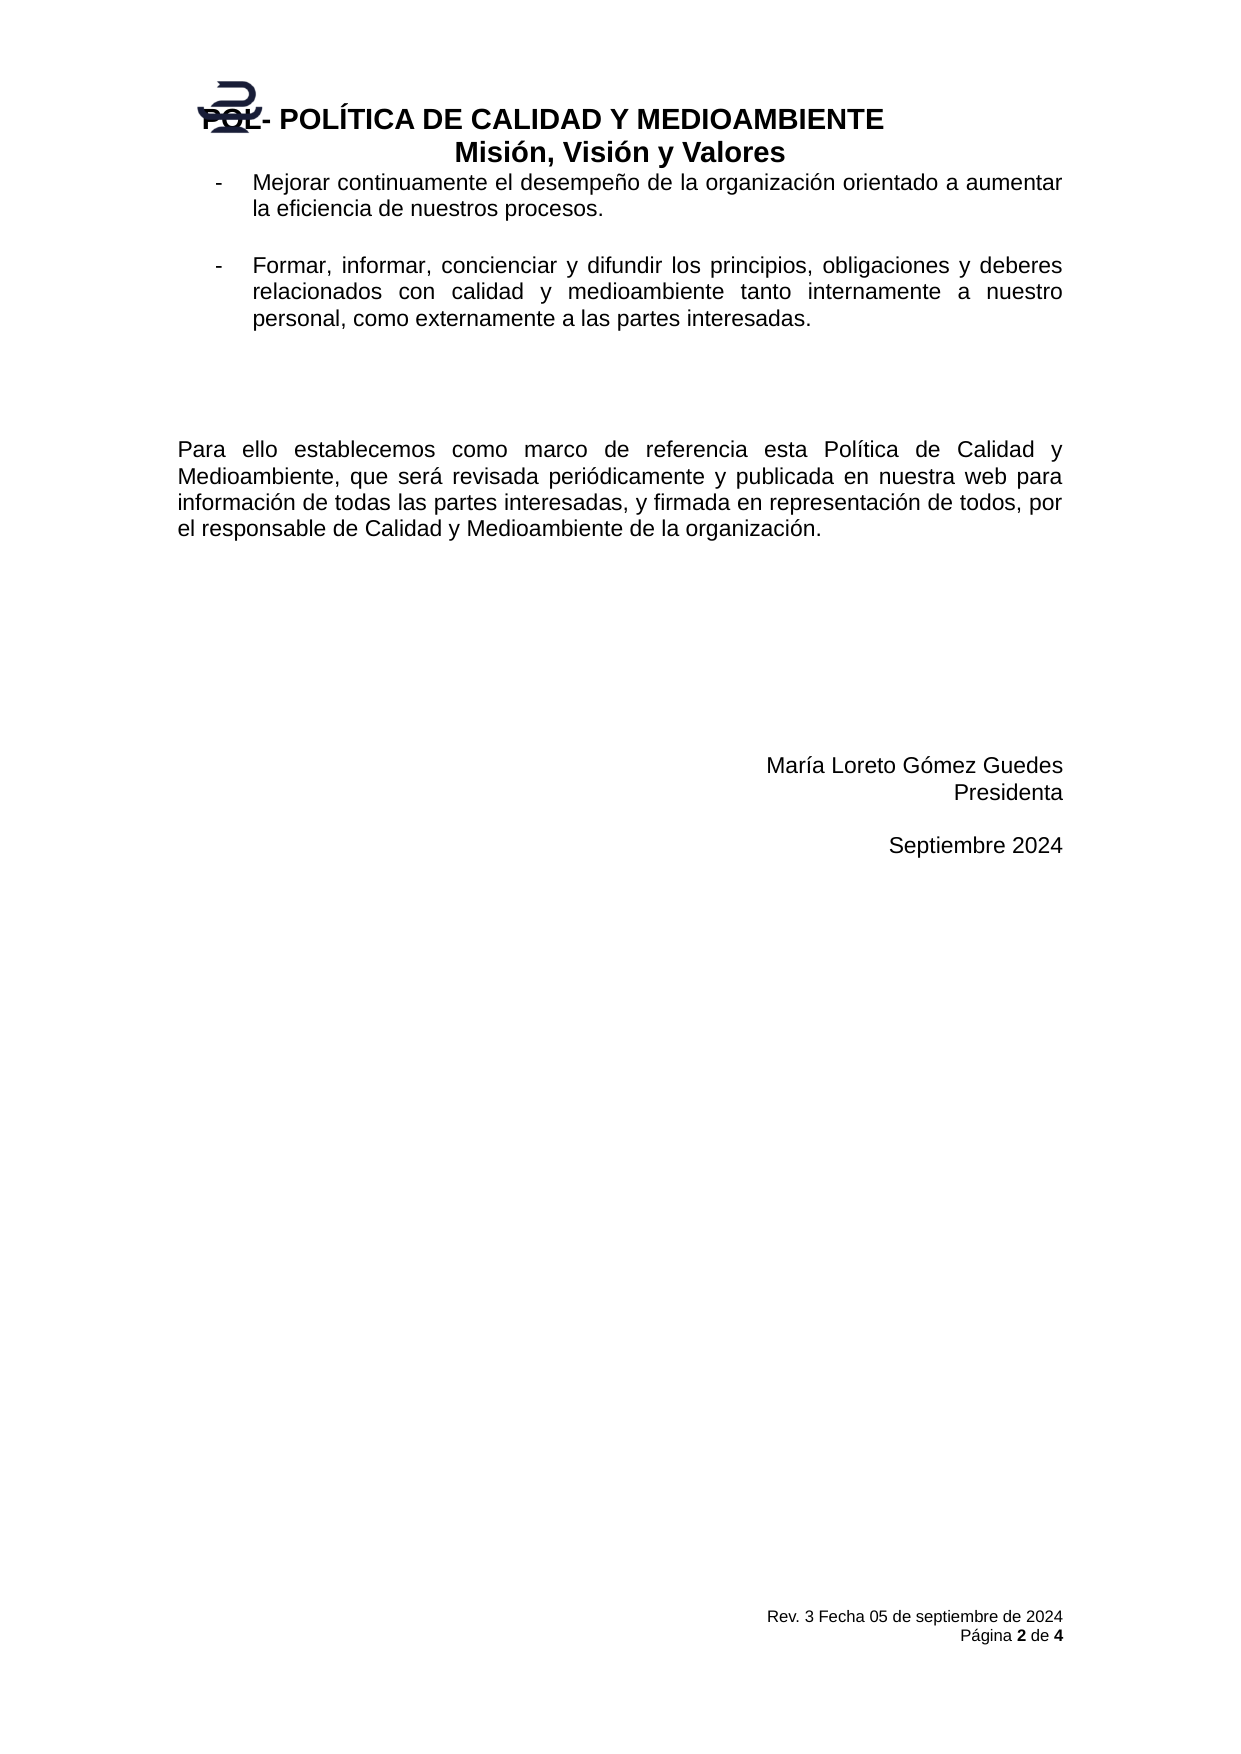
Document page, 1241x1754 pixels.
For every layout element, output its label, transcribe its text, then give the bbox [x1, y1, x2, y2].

text Para ello establecemos como marco de referencia esta Política de Calidad y Medioambiente, que será revisada periódicamente y publicada en nuestra web para información de todas las partes interesadas, y firmada en representación de todos, por el responsable de Calidad y Medioambiente de la organización. [177, 436, 1063, 542]
text Presidenta [177, 779, 1063, 805]
list Formar, informar, concienciar y difundir los principios, obligaciones y deberes relacionados con calidad y medioambiente tanto internamente a nuestro personal, como externamente a las partes interesadas. [215, 252, 1063, 331]
list Mejorar continuamente el desempeño de la organización orientado a aumentar la eficiencia de nuestros procesos. [215, 169, 1063, 222]
text Septiembre 2024 [177, 832, 1063, 858]
text María Loreto Gómez Guedes [177, 752, 1063, 779]
